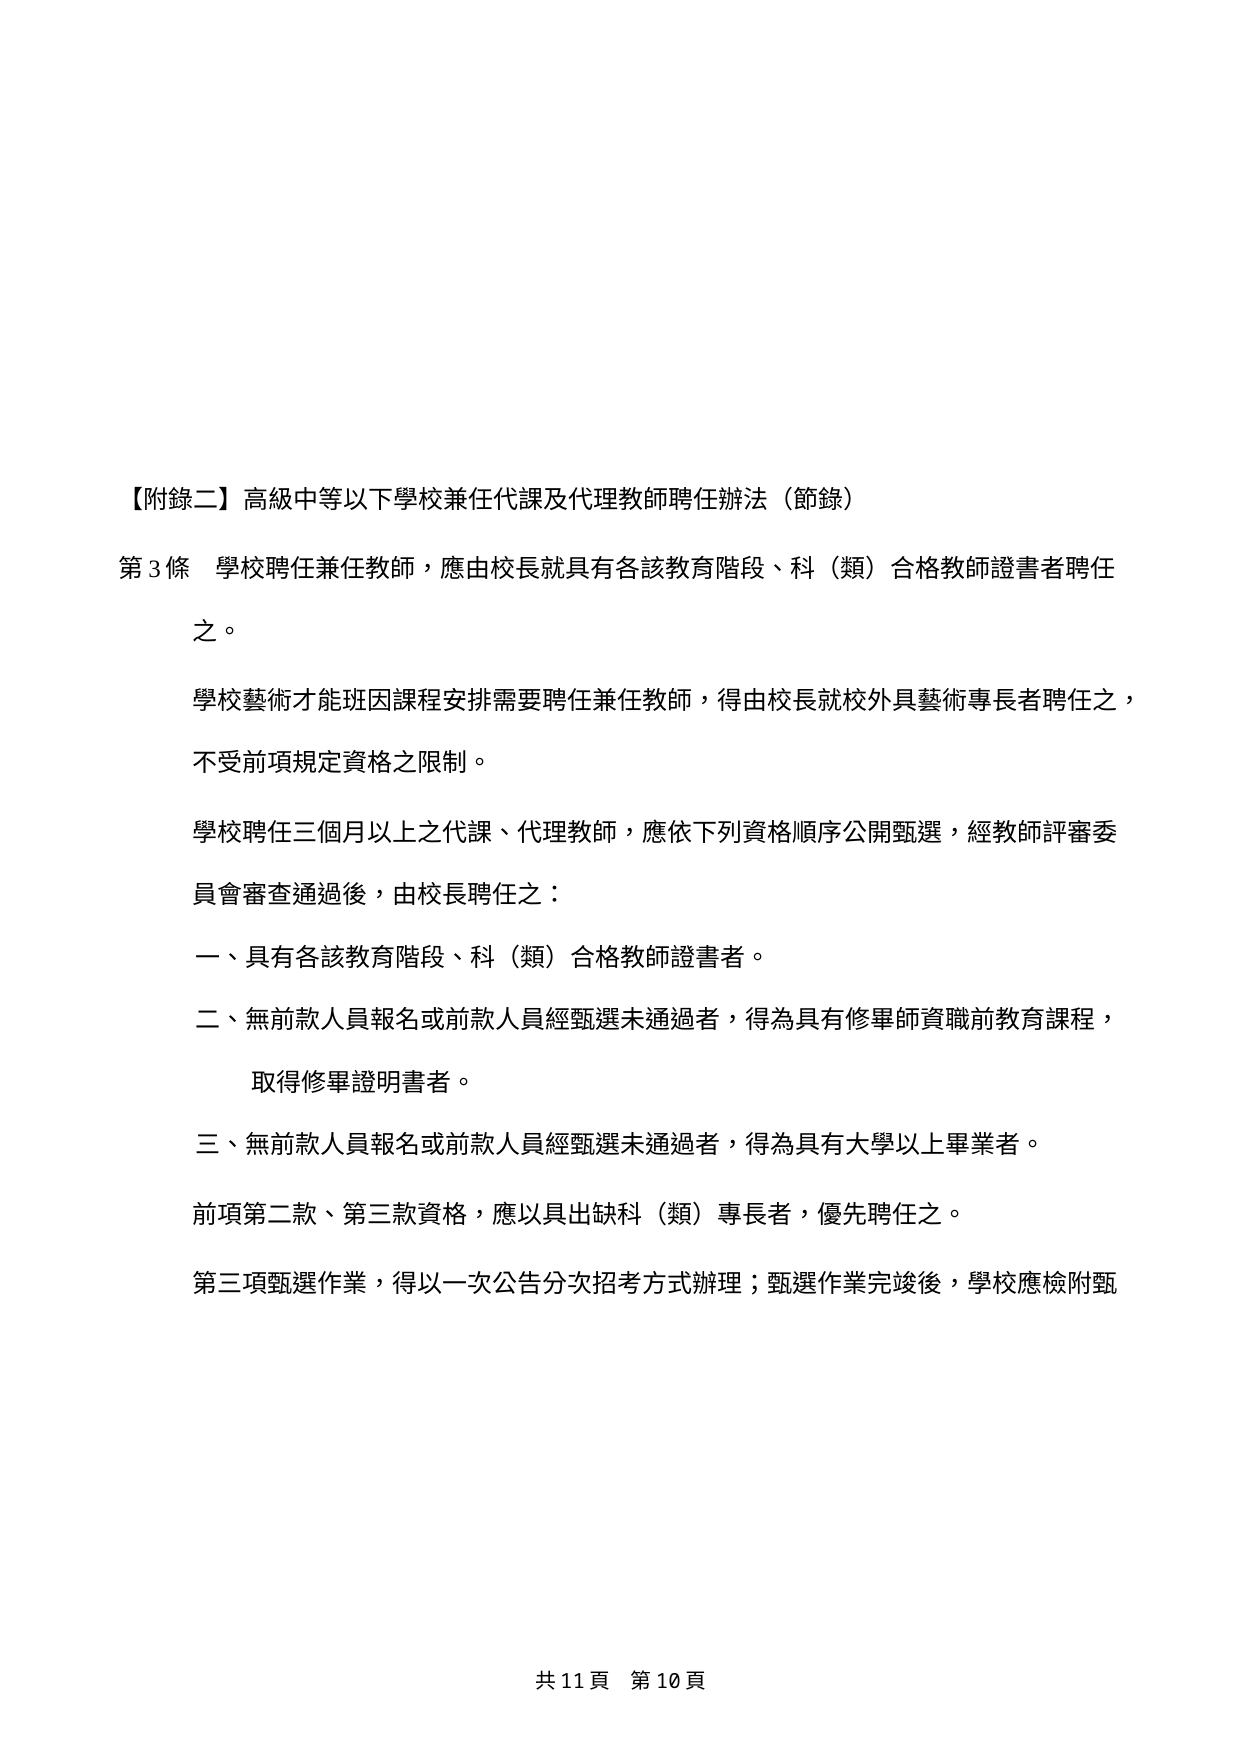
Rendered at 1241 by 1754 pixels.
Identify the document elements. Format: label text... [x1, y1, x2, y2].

text 第3條 學校聘任兼任教師，應由校長就具有各該教育階段、科（類）合格教師證書者聘任之。 [118, 525, 1122, 650]
text 前項第二款、第三款資格，應以具出缺科（類）專長者，優先聘任之。 [192, 1171, 1122, 1233]
text 三、無前款人員報名或前款人員經甄選未通過者，得為具有大學以上畢業者。 [118, 1101, 1122, 1164]
text 第三項甄選作業，得以一次公告分次招考方式辦理；甄選作業完竣後，學校應檢附甄 [192, 1240, 1122, 1302]
text 學校聘任三個月以上之代課、代理教師，應依下列資格順序公開甄選，經教師評審委員會審查通過後，由校長聘任之： [192, 789, 1122, 914]
text 學校藝術才能班因課程安排需要聘任兼任教師，得由校長就校外具藝術專長者聘任之，不受前項規定資格之限制。 [192, 657, 1122, 782]
text 【附錄二】高級中等以下學校兼任代課及代理教師聘任辦法（節錄） [118, 456, 1122, 518]
text 二、無前款人員報名或前款人員經甄選未通過者，得為具有修畢師資職前教育課程，取得修畢證明書者。 [195, 976, 1122, 1101]
text 一、具有各該教育階段、科（類）合格教師證書者。 [118, 914, 1122, 976]
